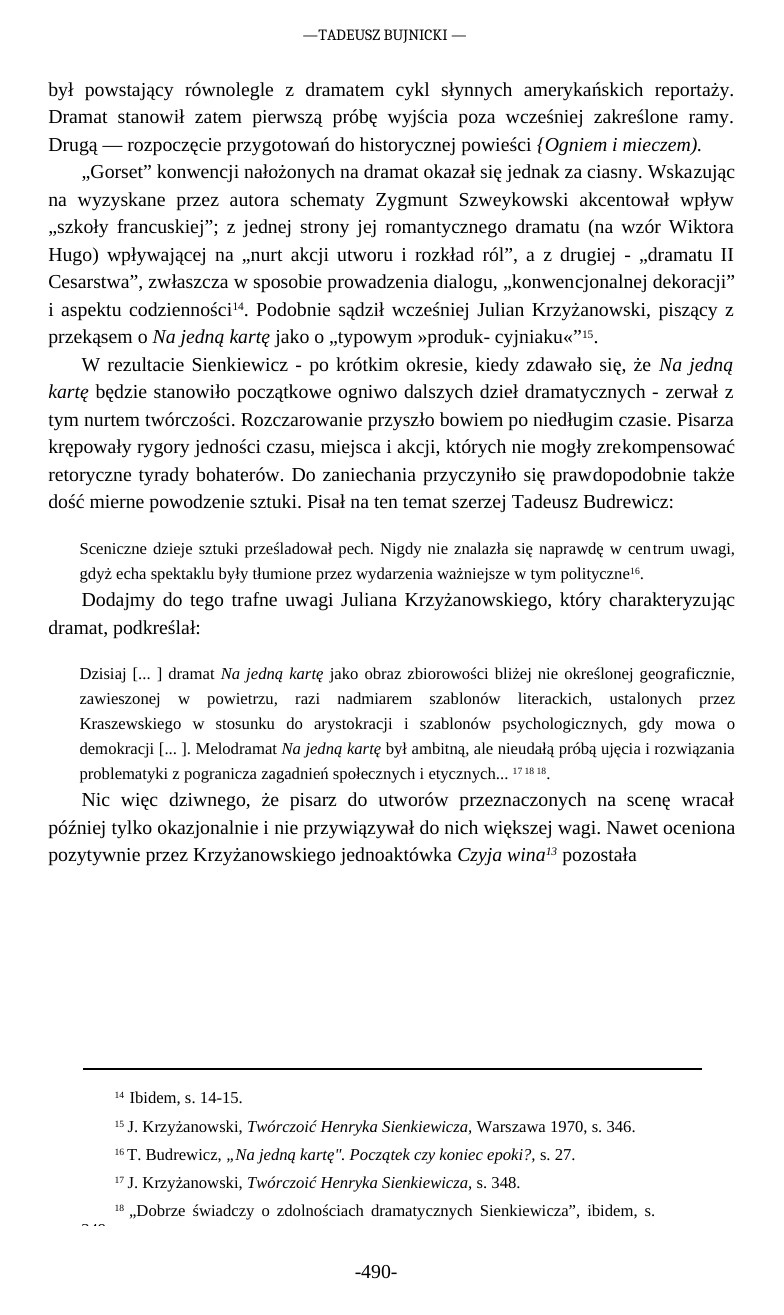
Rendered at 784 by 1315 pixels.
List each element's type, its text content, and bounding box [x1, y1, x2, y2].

text W rezultacie Sienkiewicz - po krótkim okresie, kiedy zdawało się, że Na jedną kartę będzie stanowiło początkowe ogniwo dalszych dzieł dramatycznych - zerwał z tym nurtem twórczości. Rozczarowanie przyszło bowiem po niedługim czasie. Pisarza krępowały rygory jedności czasu, miejsca i akcji, których nie mogły zre­kompensować retoryczne tyrady bohaterów. Do zaniechania przyczyniło się praw­dopodobnie także dość mierne powodzenie sztuki. Pisał na ten temat szerzej Ta­deusz Budrewicz: [48, 353, 735, 513]
text 17 J. Krzyżanowski, Twórczoić Henryka Sienkiewicza, s. 348. [81, 1173, 655, 1192]
text 18 „Dobrze świadczy o zdolnościach dramatycznych Sienkiewicza”, ibidem, s. 349. [81, 1201, 656, 1226]
text był powstający równolegle z dramatem cykl słynnych amerykańskich reportaży. Dramat stanowił zatem pierwszą próbę wyjścia poza wcześniej zakreślone ramy. Drugą — rozpoczęcie przygotowań do historycznej powieści {Ogniem i mieczem). [48, 78, 735, 156]
text Dodajmy do tego trafne uwagi Juliana Krzyżanowskiego, który charakteryzu­jąc dramat, podkreślał: [48, 588, 735, 638]
text Nic więc dziwnego, że pisarz do utworów przeznaczonych na scenę wracał później tylko okazjonalnie i nie przywiązywał do nich większej wagi. Nawet oce­niona pozytywnie przez Krzyżanowskiego jednoaktówka Czyja wina13 pozostała [48, 788, 735, 866]
text 14 Ibidem, s. 14-15. [81, 1088, 655, 1107]
text 15 J. Krzyżanowski, Twórczoić Henryka Sienkiewicza, Warszawa 1970, s. 346. [81, 1116, 655, 1136]
text „Gorset” konwencji nałożonych na dramat okazał się jednak za ciasny. Wska­zując na wyzyskane przez autora schematy Zygmunt Szweykowski akcentował wpływ „szkoły francuskiej”; z jednej strony jej romantycznego dramatu (na wzór Wiktora Hugo) wpływającej na „nurt akcji utworu i rozkład ról”, a z drugiej - „dramatu II Cesarstwa”, zwłaszcza w sposobie prowadzenia dialogu, „konwen­cjonalnej dekoracji” i aspektu codzienności14. Podobnie sądził wcześniej Julian Krzyżanowski, piszący z przekąsem o Na jedną kartę jako o „typowym »produk- cyjniaku«”15. [48, 160, 735, 348]
text -490- [354, 1260, 431, 1283]
text 16 T. Budrewicz, „Na jedną kartę". Początek czy koniec epoki?, s. 27. [81, 1145, 655, 1164]
text Dzisiaj [... ] dramat Na jedną kartę jako obraz zbiorowości bliżej nie określonej geo­graficznie, zawieszonej w powietrzu, razi nadmiarem szablonów literackich, usta­lonych przez Kraszewskiego w stosunku do arystokracji i szablonów psychologicz­nych, gdy mowa o demokracji [... ]. Melodramat Na jedną kartę był ambitną, ale nieudałą próbą ujęcia i rozwiązania problematyki z pogranicza zagadnień społecz­nych i etycznych... 17 18 18. [79, 664, 735, 783]
text —TADEUSZ BUJNICKI — [302, 26, 479, 44]
text Sceniczne dzieje sztuki prześladował pech. Nigdy nie znalazła się naprawdę w cen­trum uwagi, gdyż echa spektaklu były tłumione przez wydarzenia ważniejsze w tym polityczne16. [79, 539, 735, 583]
